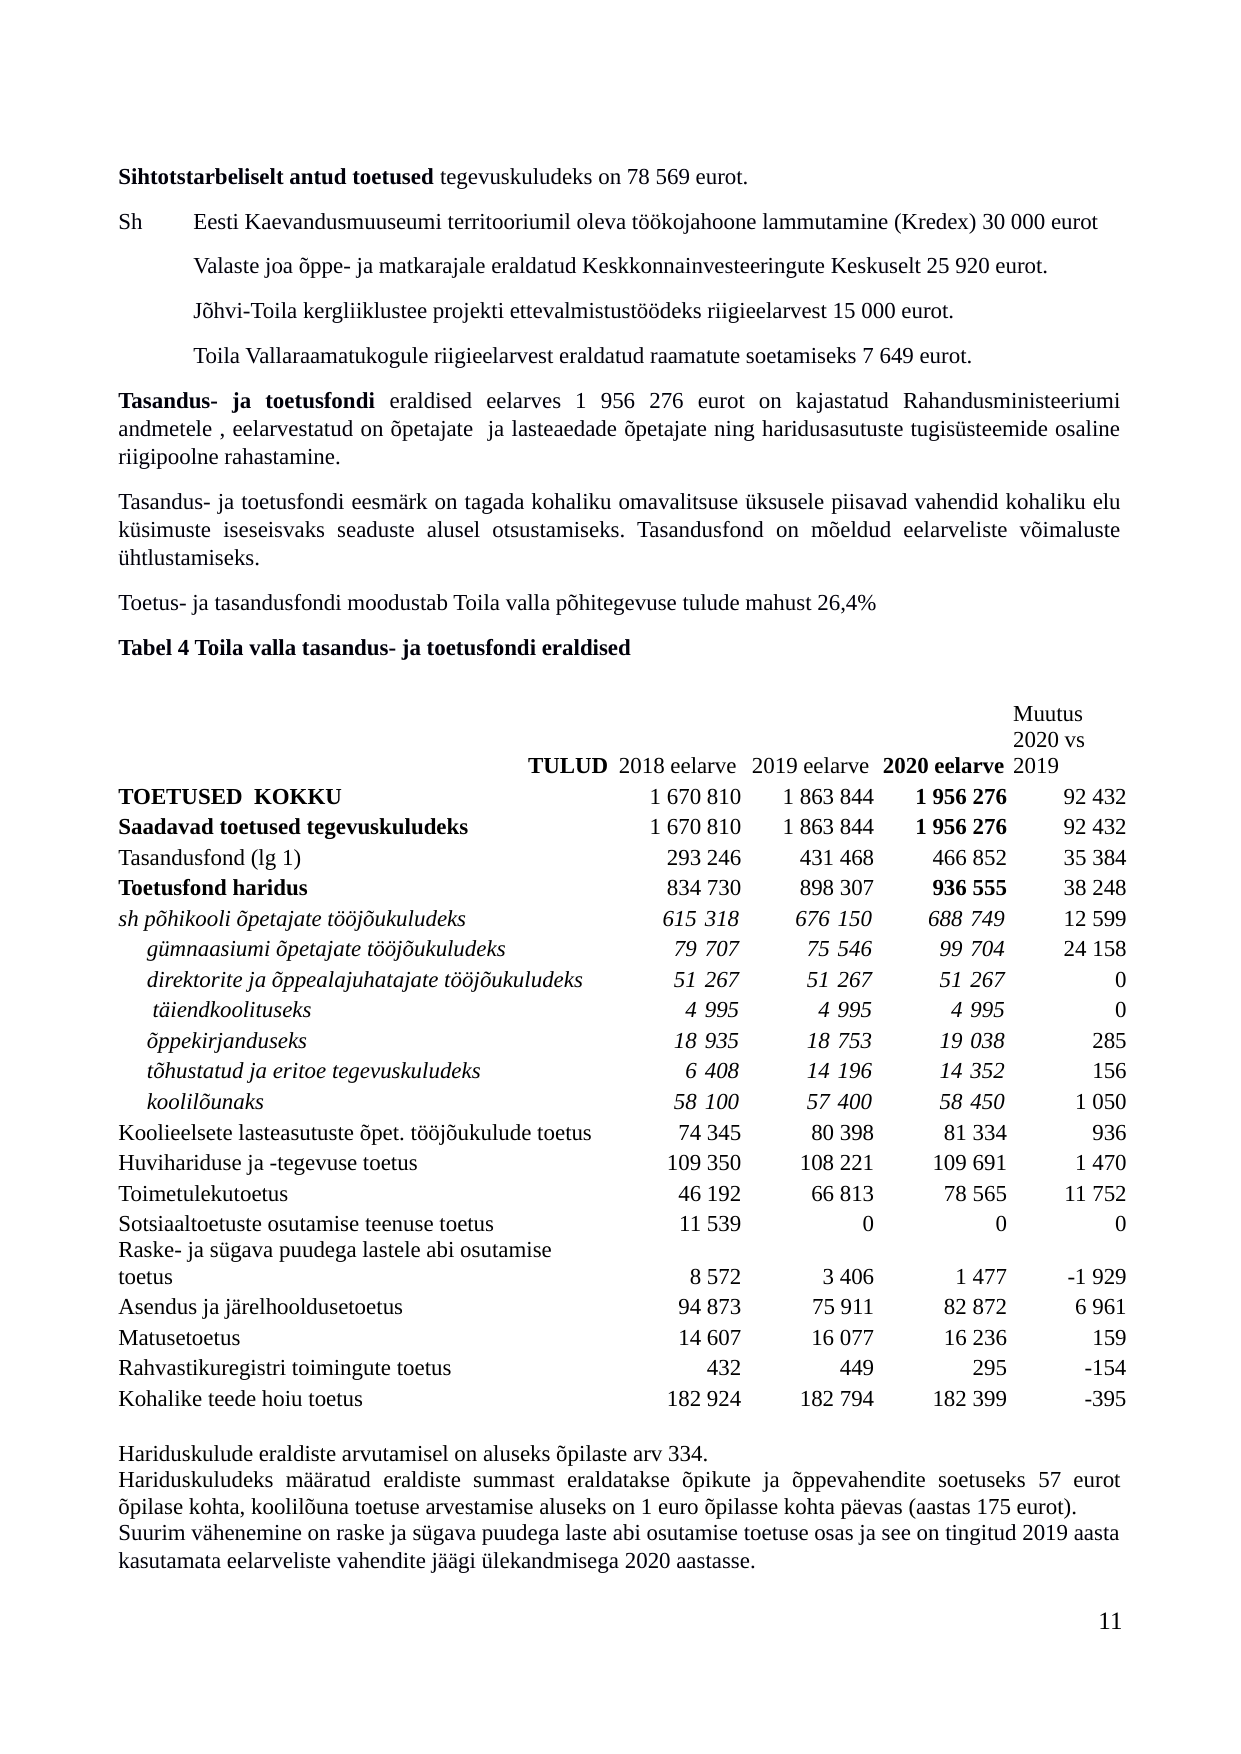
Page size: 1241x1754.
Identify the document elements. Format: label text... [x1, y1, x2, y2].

table_cell TOETUSED KOKKU [115, 779, 611, 809]
table_cell 18 753 [744, 1023, 877, 1053]
table_cell 936 [1010, 1114, 1129, 1145]
table_header 2020 eelarve [877, 700, 1010, 779]
table_cell Toimetulekutoetus [115, 1175, 611, 1206]
table_cell Rahvastikuregistri toimingute toetus [115, 1350, 611, 1381]
table_cell 688 749 [877, 901, 1010, 931]
table_cell 295 [877, 1350, 1010, 1381]
table_cell 1 050 [1010, 1084, 1129, 1114]
table_cell 4 995 [611, 992, 744, 1023]
table_cell 14 196 [744, 1053, 877, 1084]
text Hariduskulude eraldiste arvutamisel on aluseks õpilaste arv 334. [118, 1440, 1122, 1466]
table_cell 4 995 [877, 992, 1010, 1023]
table_cell 182 399 [877, 1381, 1010, 1411]
table_cell 898 307 [744, 870, 877, 901]
table_cell Asendus ja järelhooldusetoetus [115, 1289, 611, 1320]
table_cell 109 691 [877, 1145, 1010, 1175]
table_cell 18 935 [611, 1023, 744, 1053]
table_cell 4 995 [744, 992, 877, 1023]
table_cell 74 345 [611, 1114, 744, 1145]
text Suurim vähenemine on raske ja sügava puudega laste abi osutamise toetuse osas ja see on tingitud 2019 aasta kasutamata eelarveliste vahendite jäägi ülekandmisega 2020 aastasse. [118, 1519, 1122, 1573]
table_cell 79 707 [611, 931, 744, 962]
table_header 2019 eelarve [744, 700, 877, 779]
table_cell Sotsiaaltoetuste osutamise teenuse toetus [115, 1206, 611, 1236]
table_cell 35 384 [1010, 840, 1129, 870]
text Toila Vallaraamatukogule riigieelarvest eraldatud raamatute soetamiseks 7 649 eurot. [118, 342, 1122, 368]
table_cell Kohalike teede hoiu toetus [115, 1381, 611, 1411]
table_cell 82 872 [877, 1289, 1010, 1320]
table_cell 19 038 [877, 1023, 1010, 1053]
table_cell 0 [1010, 1206, 1129, 1236]
table_cell 75 546 [744, 931, 877, 962]
table_cell 24 158 [1010, 931, 1129, 962]
table_cell 1 863 844 [744, 779, 877, 809]
table_cell 58 450 [877, 1084, 1010, 1114]
table_cell 431 468 [744, 840, 877, 870]
table_cell -154 [1010, 1350, 1129, 1381]
table_cell Toetusfond haridus [115, 870, 611, 901]
table_cell 293 246 [611, 840, 744, 870]
table_cell 51 267 [744, 962, 877, 992]
table_cell Matusetoetus [115, 1320, 611, 1350]
table_cell 8 572 [611, 1236, 744, 1289]
table_cell 1 863 844 [744, 809, 877, 840]
table_cell 466 852 [877, 840, 1010, 870]
table_cell 1 470 [1010, 1145, 1129, 1175]
table_cell gümnaasiumi õpetajate tööjõukuludeks [115, 931, 611, 962]
table_cell 99 704 [877, 931, 1010, 962]
table_cell 94 873 [611, 1289, 744, 1320]
table_cell 11 752 [1010, 1175, 1129, 1206]
table_cell Huvihariduse ja -tegevuse toetus [115, 1145, 611, 1175]
table_cell koolilõunaks [115, 1084, 611, 1114]
table_cell 66 813 [744, 1175, 877, 1206]
table_cell direktorite ja õppealajuhatajate tööjõukuludeks [115, 962, 611, 992]
table_cell 285 [1010, 1023, 1129, 1053]
table_cell 6 408 [611, 1053, 744, 1084]
table_cell 834 730 [611, 870, 744, 901]
table_cell 16 077 [744, 1320, 877, 1350]
table_cell 46 192 [611, 1175, 744, 1206]
table_cell 80 398 [744, 1114, 877, 1145]
table_cell Saadavad toetused tegevuskuludeks [115, 809, 611, 840]
table_cell 108 221 [744, 1145, 877, 1175]
table_cell sh põhikooli õpetajate tööjõukuludeks [115, 901, 611, 931]
table_cell 16 236 [877, 1320, 1010, 1350]
table_cell 182 924 [611, 1381, 744, 1411]
table_cell 51 267 [611, 962, 744, 992]
table_cell 81 334 [877, 1114, 1010, 1145]
table_header Muutus 2020 vs 2019 [1010, 700, 1129, 779]
text Valaste joa õppe- ja matkarajale eraldatud Keskkonnainvesteeringute Keskuselt 25 920 eurot. [118, 252, 1122, 279]
table_cell 58 100 [611, 1084, 744, 1114]
table_cell 92 432 [1010, 809, 1129, 840]
table_cell 1 477 [877, 1236, 1010, 1289]
table_cell täiendkoolituseks [115, 992, 611, 1023]
table_cell 676 150 [744, 901, 877, 931]
table_cell 615 318 [611, 901, 744, 931]
table_cell Koolieelsete lasteasutuste õpet. tööjõukulude toetus [115, 1114, 611, 1145]
text Tabel 4 Toila valla tasandus- ja toetusfondi eraldised [118, 634, 1122, 660]
table_cell 156 [1010, 1053, 1129, 1084]
table_cell 109 350 [611, 1145, 744, 1175]
table_cell 57 400 [744, 1084, 877, 1114]
table_cell tõhustatud ja eritoe tegevuskuludeks [115, 1053, 611, 1084]
table_cell Tasandusfond (lg 1) [115, 840, 611, 870]
table_cell 936 555 [877, 870, 1010, 901]
table_header TULUD [115, 700, 611, 779]
table_cell 1 670 810 [611, 809, 744, 840]
table_cell 0 [1010, 992, 1129, 1023]
table_cell 1 670 810 [611, 779, 744, 809]
text Sh Eesti Kaevandusmuuseumi territooriumil oleva töökojahoone lammutamine (Kredex) 30 000 eurot [118, 208, 1122, 234]
table_cell 14 607 [611, 1320, 744, 1350]
table_cell 78 565 [877, 1175, 1010, 1206]
table_cell 92 432 [1010, 779, 1129, 809]
table_cell 432 [611, 1350, 744, 1381]
text Jõhvi-Toila kergliiklustee projekti ettevalmistustöödeks riigieelarvest 15 000 eurot. [118, 297, 1122, 324]
table_header 2018 eelarve [611, 700, 744, 779]
table_cell 14 352 [877, 1053, 1010, 1084]
table_cell 75 911 [744, 1289, 877, 1320]
table_cell 6 961 [1010, 1289, 1129, 1320]
table_cell õppekirjanduseks [115, 1023, 611, 1053]
text Tasandus- ja toetusfondi eraldised eelarves 1 956 276 eurot on kajastatud Rahandusministeeriumi andmetele , eelarvestatud on õpetajate ja lasteaedade õpetajate ning haridusasutuste tugisüsteemide osaline riigipoolne rahastamine. [118, 387, 1122, 469]
table_cell 38 248 [1010, 870, 1129, 901]
table_cell 1 956 276 [877, 809, 1010, 840]
table_cell 159 [1010, 1320, 1129, 1350]
table_cell 51 267 [877, 962, 1010, 992]
table_cell 182 794 [744, 1381, 877, 1411]
text Tasandus- ja toetusfondi eesmärk on tagada kohaliku omavalitsuse üksusele piisavad vahendid kohaliku elu küsimuste iseseisvaks seaduste alusel otsustamiseks. Tasandusfond on mõeldud eelarveliste võimaluste ühtlustamiseks. [118, 488, 1122, 571]
table_cell Raske- ja sügava puudega lastele abi osutamise toetus [115, 1236, 611, 1289]
text Toetus- ja tasandusfondi moodustab Toila valla põhitegevuse tulude mahust 26,4% [118, 589, 1122, 615]
table_cell 11 539 [611, 1206, 744, 1236]
table_cell -395 [1010, 1381, 1129, 1411]
table_cell 449 [744, 1350, 877, 1381]
table_cell 3 406 [744, 1236, 877, 1289]
text Hariduskuludeks määratud eraldiste summast eraldatakse õpikute ja õppevahendite soetuseks 57 eurot õpilase kohta, koolilõuna toetuse arvestamise aluseks on 1 euro õpilasse kohta päevas (aastas 175 eurot). [118, 1466, 1122, 1519]
table_cell 12 599 [1010, 901, 1129, 931]
table_cell 0 [1010, 962, 1129, 992]
table_cell 0 [744, 1206, 877, 1236]
table_cell -1 929 [1010, 1236, 1129, 1289]
text Sihtotstarbeliselt antud toetused tegevuskuludeks on 78 569 eurot. [118, 163, 1122, 189]
table_cell 1 956 276 [877, 779, 1010, 809]
table_cell 0 [877, 1206, 1010, 1236]
